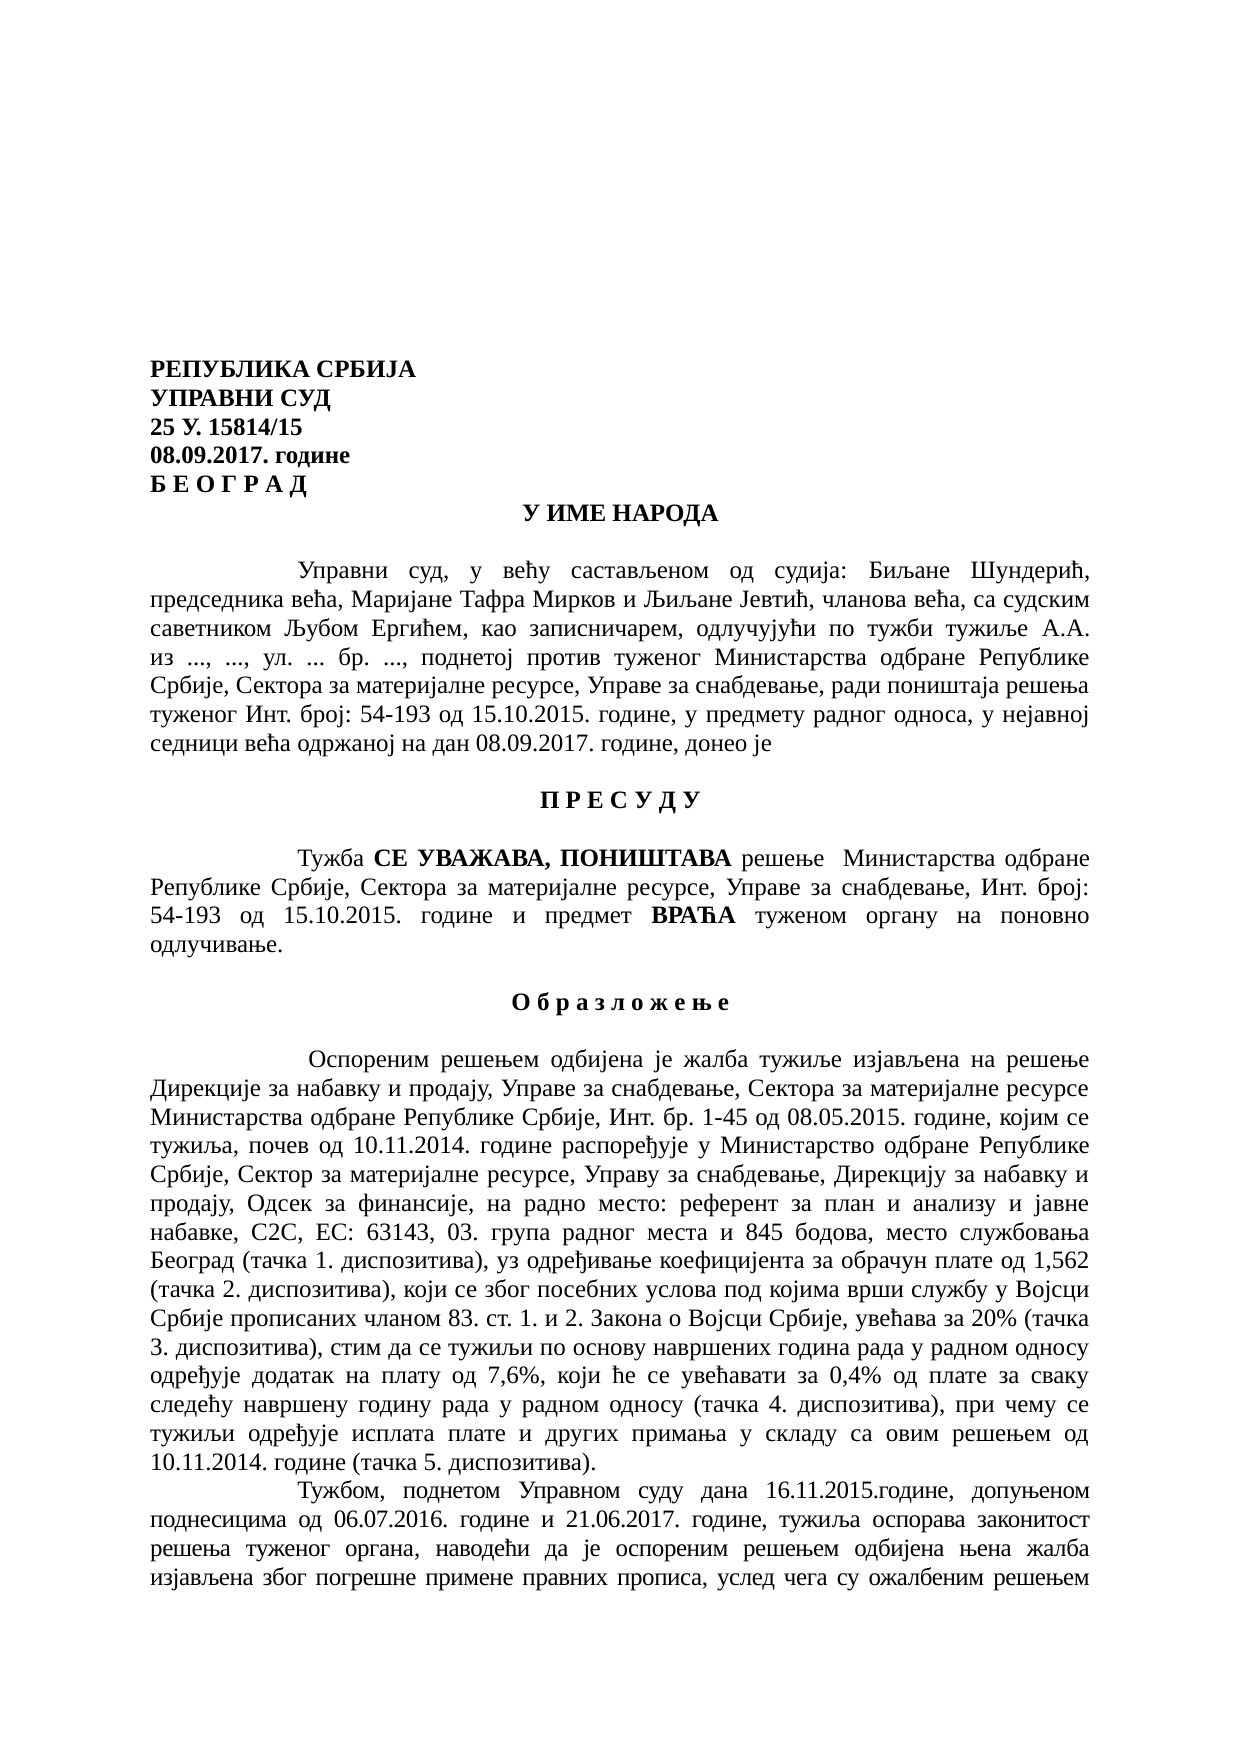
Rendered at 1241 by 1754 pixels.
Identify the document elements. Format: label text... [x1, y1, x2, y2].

text 25 У. 15814/15 [150, 412, 1090, 440]
text У ИМЕ НАРОДА [150, 498, 1090, 527]
text РЕПУБЛИКА СРБИЈА [150, 148, 1090, 383]
text УПРАВНИ СУД [150, 383, 1090, 412]
text Тужбом, поднетом Управном суду дана 16.11.2015.године, допуњеном поднесицима од 06.07.2016. године и 21.06.2017. године, тужиља оспорава законитост решења туженог органа, наводећи да је оспореним решењем одбијена њена жалба изјављена због погрешне примене правних прописа, услед чега су ожалбеним решењем [150, 1475, 1090, 1590]
text Оспореним решењем одбијена је жалба тужиље изјављена на решење Дирекције за набавку и продају, Управе за снабдевање, Сектора за материјалне ресурсе Министарства одбране Републике Србије, Инт. бр. 1-45 од 08.05.2015. године, којим се тужиља, почев од 10.11.2014. године распоређује у Министарство одбране Републике Србије, Сектор за материјалне ресурсе, Управу за снабдевање, Дирекцију за набавку и продају, Одсек за финансије, на радно место: референт за план и анализу и јавне набавке, С2С, ЕС: 63143, 03. група радног места и 845 бодова, место службовања Београд (тачка 1. диспозитива), уз одређивање коефицијента за обрачун плате од 1,562 (тачка 2. диспозитива), који се због посебних услова под којима врши службу у Војсци Србије прописаних чланом 83. ст. 1. и 2. Закона о Војсци Србије, увећава за 20% (тачка 3. диспозитива), стим да се тужиљи по основу навршених година рада у радном односу одређује додатак на плату од 7,6%, који ће се увећавати за 0,4% од плате за сваку следећу навршену годину рада у радном односу (тачка 4. диспозитива), при чему се тужиљи одређује исплата плате и других примања у складу са овим решењем од 10.11.2014. године (тачка 5. диспозитива). [150, 1044, 1090, 1475]
text Б Е О Г Р А Д [150, 469, 1090, 498]
text О б р а з л о ж е њ е [150, 987, 1090, 1015]
text 08.09.2017. године [150, 440, 1090, 469]
text П Р Е С У Д У [150, 785, 1090, 814]
text Тужба СЕ УВАЖАВА, ПОНИШТАВА решење Министарства одбране Републике Србије, Сектора за материјалне ресурсе, Управе за снабдевање, Инт. број: 54-193 од 15.10.2015. године и предмет ВРАЋА туженом органу на поновно одлучивање. [150, 843, 1090, 958]
text Управни суд, у већу састављеном од судија: Биљане Шундерић, председника већа, Маријане Тафра Мирков и Љиљане Јевтић, чланова већа, са судским саветником Љубом Ергићем, као записничарем, одлучујући по тужби тужиље А.А. из ..., ..., ул. ... бр. ..., поднетој против туженог Министарства одбране Републике Србије, Сектора за материјалне ресурсе, Управе за снабдевање, ради поништаја решења туженог Инт. број: 54-193 од 15.10.2015. године, у предмету радног односа, у нејавној седници већа одржаној на дан 08.09.2017. године, донео је [150, 555, 1090, 757]
